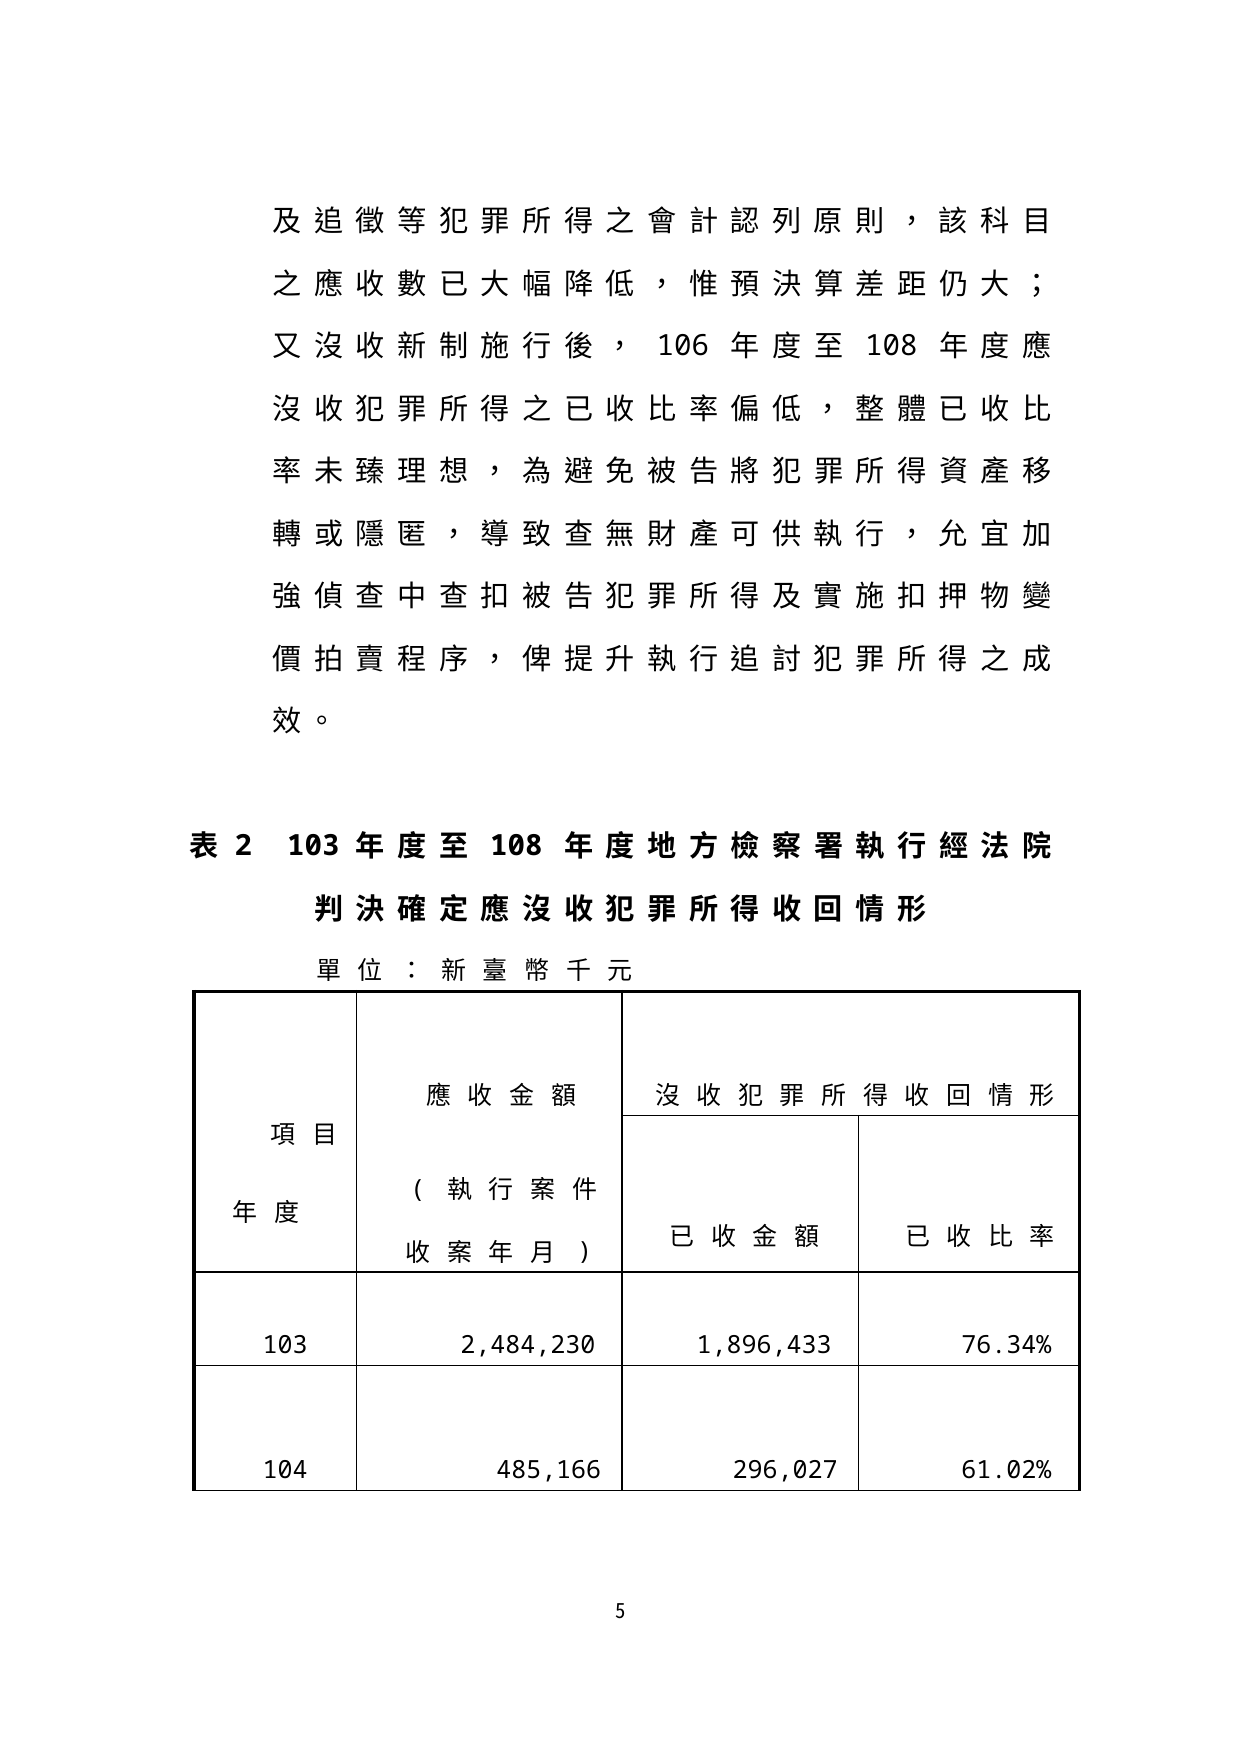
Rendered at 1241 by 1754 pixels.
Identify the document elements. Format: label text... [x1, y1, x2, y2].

text 及追徵等犯罪所得之會計認列原則，該科目之應收數已大幅降低，惟預決算差距仍大；又沒收新制施行後，106年度至108年度應沒收犯罪所得之已收比率偏低，整體已收比率未臻理想，為避免被告將犯罪所得資產移轉或隱匿，導致查無財產可供執行，允宜加強偵查中查扣被告犯罪所得及實施扣押物變價拍賣程序，俾提升執行追討犯罪所得之成效。 [242, 177, 1058, 740]
table_cell 已收比率 [859, 1116, 1078, 1271]
table_cell 已收金額 [623, 1116, 858, 1271]
text 表2 103年度至108年度地方檢察署執行經法院判決確定應沒收犯罪所得收回情形 單位：新臺幣千元 [183, 802, 1058, 990]
table_cell 1,896,433 [623, 1273, 858, 1365]
table_cell 296,027 [623, 1366, 858, 1490]
table_cell 103 [196, 1273, 356, 1365]
table_header 項目 年度 [196, 993, 356, 1271]
table_header 應收金額 (執行案件收案年月) [357, 993, 621, 1271]
table_cell 61.02% [859, 1366, 1078, 1490]
table_header 沒收犯罪所得收回情形 [623, 993, 1078, 1115]
table_cell 104 [196, 1366, 356, 1490]
table_cell 76.34% [859, 1273, 1078, 1365]
table_cell 485,166 [357, 1366, 621, 1490]
table_cell 2,484,230 [357, 1273, 621, 1365]
